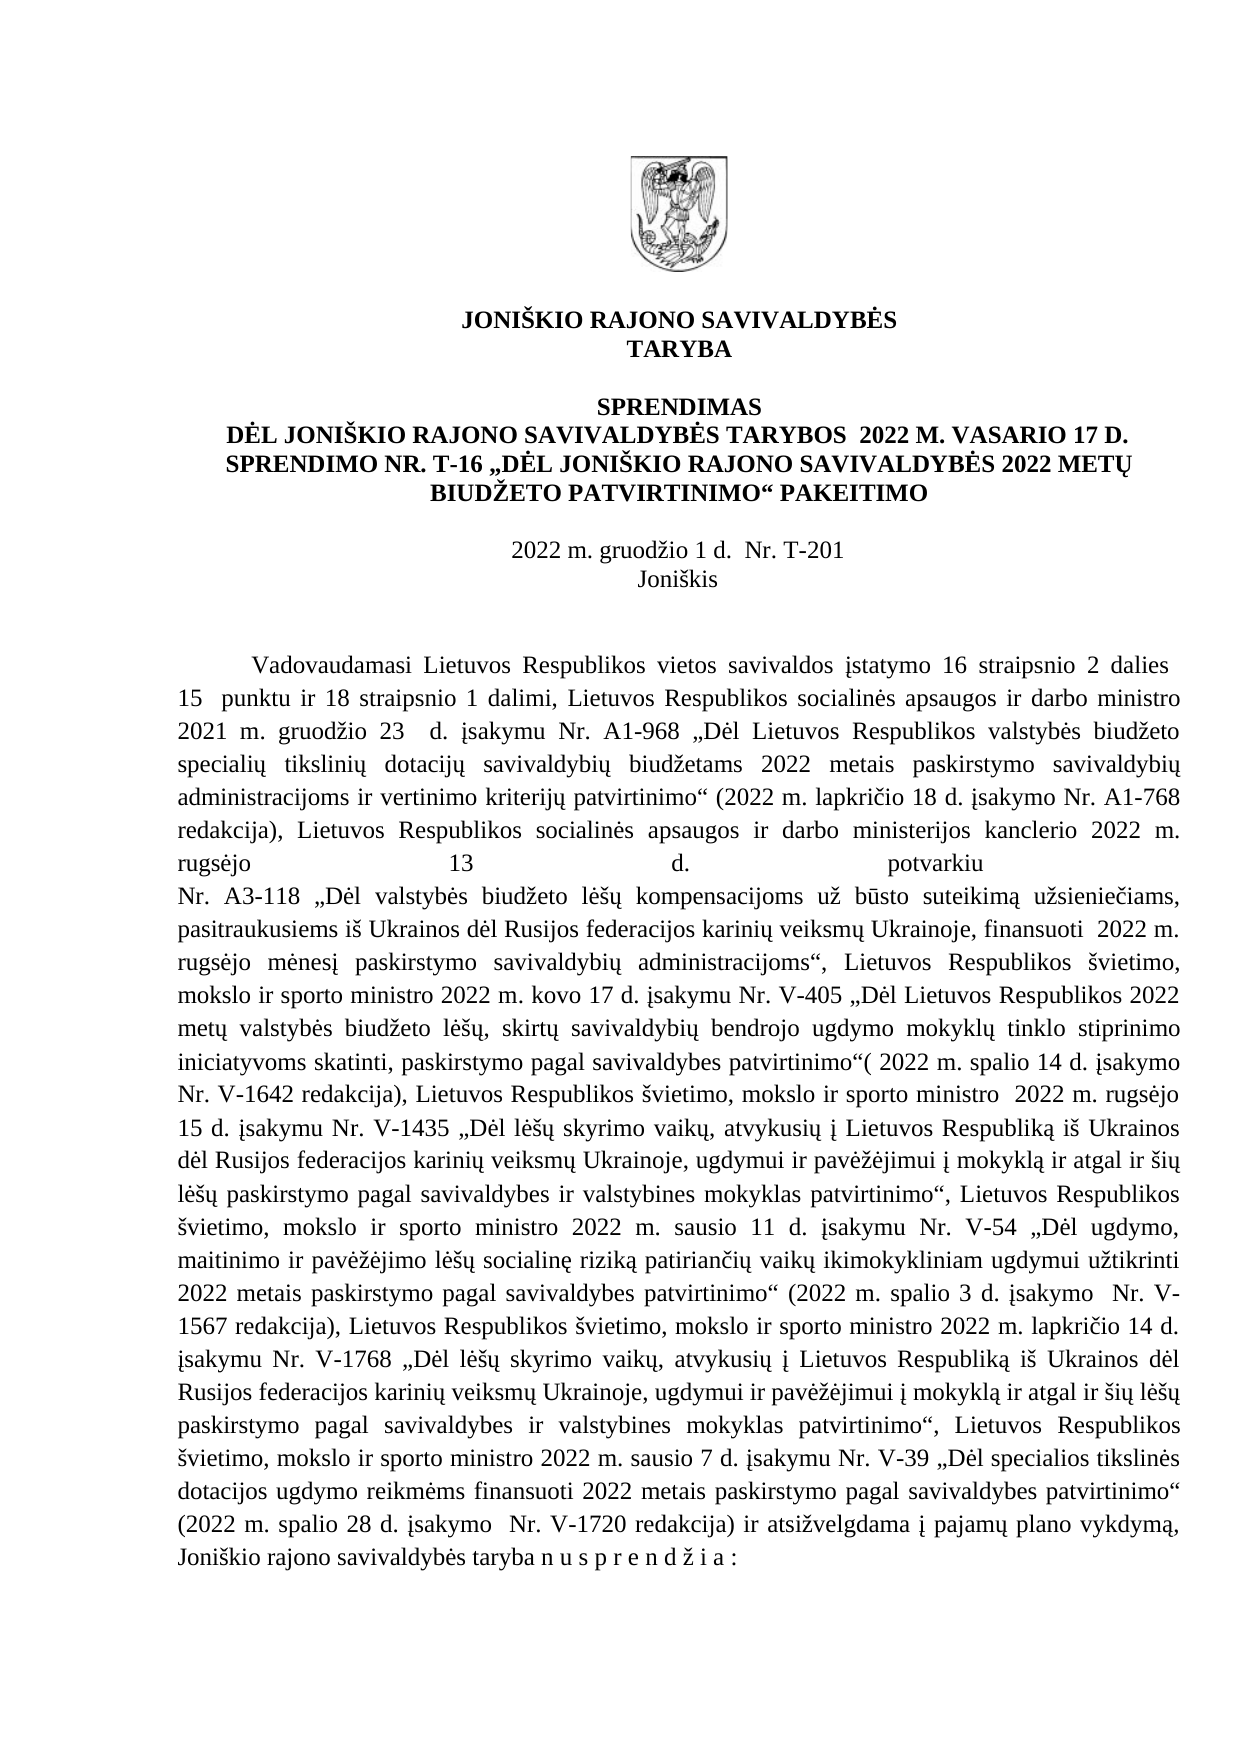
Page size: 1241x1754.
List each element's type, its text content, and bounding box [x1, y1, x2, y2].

text 2022 m. gruodžio 1 d. Nr. T-201 [174, 535, 1181, 564]
text Vadovaudamasi Lietuvos Respublikos vietos savivaldos įstatymo 16 straipsnio 2 dalies 15 punktu ir 18 straipsnio 1 dalimi, Lietuvos Respublikos socialinės apsaugos ir darbo ministro 2021 m. gruodžio 23 d. įsakymu Nr. A1-968 „Dėl Lietuvos Respublikos valstybės biudžeto specialių tikslinių dotacijų savivaldybių biudžetams 2022 metais paskirstymo savivaldybių administracijoms ir vertinimo kriterijų patvirtinimo“ (2022 m. lapkričio 18 d. įsakymo Nr. A1-768 redakcija), Lietuvos Respublikos socialinės apsaugos ir darbo ministerijos kanclerio 2022 m. rugsėjo 13 d. potvarkiu Nr. A3-118 „Dėl valstybės biudžeto lėšų kompensacijoms už būsto suteikimą užsieniečiams, pasitraukusiems iš Ukrainos dėl Rusijos federacijos karinių veiksmų Ukrainoje, finansuoti 2022 m. rugsėjo mėnesį paskirstymo savivaldybių administracijoms“, Lietuvos Respublikos švietimo, mokslo ir sporto ministro 2022 m. kovo 17 d. įsakymu Nr. V-405 „Dėl Lietuvos Respublikos 2022 metų valstybės biudžeto lėšų, skirtų savivaldybių bendrojo ugdymo mokyklų tinklo stiprinimo iniciatyvoms skatinti, paskirstymo pagal savivaldybes patvirtinimo“( 2022 m. spalio 14 d. įsakymo Nr. V-1642 redakcija), Lietuvos Respublikos švietimo, mokslo ir sporto ministro 2022 m. rugsėjo 15 d. įsakymu Nr. V-1435 „Dėl lėšų skyrimo vaikų, atvykusių į Lietuvos Respubliką iš Ukrainos dėl Rusijos federacijos karinių veiksmų Ukrainoje, ugdymui ir pavėžėjimui į mokyklą ir atgal ir šių lėšų paskirstymo pagal savivaldybes ir valstybines mokyklas patvirtinimo“, Lietuvos Respublikos švietimo, mokslo ir sporto ministro 2022 m. sausio 11 d. įsakymu Nr. V-54 „Dėl ugdymo, maitinimo ir pavėžėjimo lėšų socialinę riziką patiriančių vaikų ikimokykliniam ugdymui užtikrinti 2022 metais paskirstymo pagal savivaldybes patvirtinimo“ (2022 m. spalio 3 d. įsakymo Nr. V-1567 redakcija), Lietuvos Respublikos švietimo, mokslo ir sporto ministro 2022 m. lapkričio 14 d. įsakymu Nr. V-1768 „Dėl lėšų skyrimo vaikų, atvykusių į Lietuvos Respubliką iš Ukrainos dėl Rusijos federacijos karinių veiksmų Ukrainoje, ugdymui ir pavėžėjimui į mokyklą ir atgal ir šių lėšų paskirstymo pagal savivaldybes ir valstybines mokyklas patvirtinimo“, Lietuvos Respublikos švietimo, mokslo ir sporto ministro 2022 m. sausio 7 d. įsakymu Nr. V-39 „Dėl specialios tikslinės dotacijos ugdymo reikmėms finansuoti 2022 metais paskirstymo pagal savivaldybes patvirtinimo“ (2022 m. spalio 28 d. įsakymo Nr. V-1720 redakcija) ir atsižvelgdama į pajamų plano vykdymą, Joniškio rajono savivaldybės taryba n u s p r e n d ž i a : [177, 650, 1181, 1571]
text Joniškis [174, 564, 1181, 593]
text SPRENDIMAS [177, 392, 1181, 420]
text DĖL JONIŠKIO RAJONO SAVIVALDYBĖS TARYBOS 2022 M. VASARIO 17 D. SPRENDIMO NR. T-16 „DĖL JONIŠKIO RAJONO SAVIVALDYBĖS 2022 METŲ BIUDŽETO PATVIRTINIMO“ PAKEITIMO [174, 420, 1181, 507]
text Joniškio rajono savivaldybės TARYBA [177, 305, 1181, 363]
